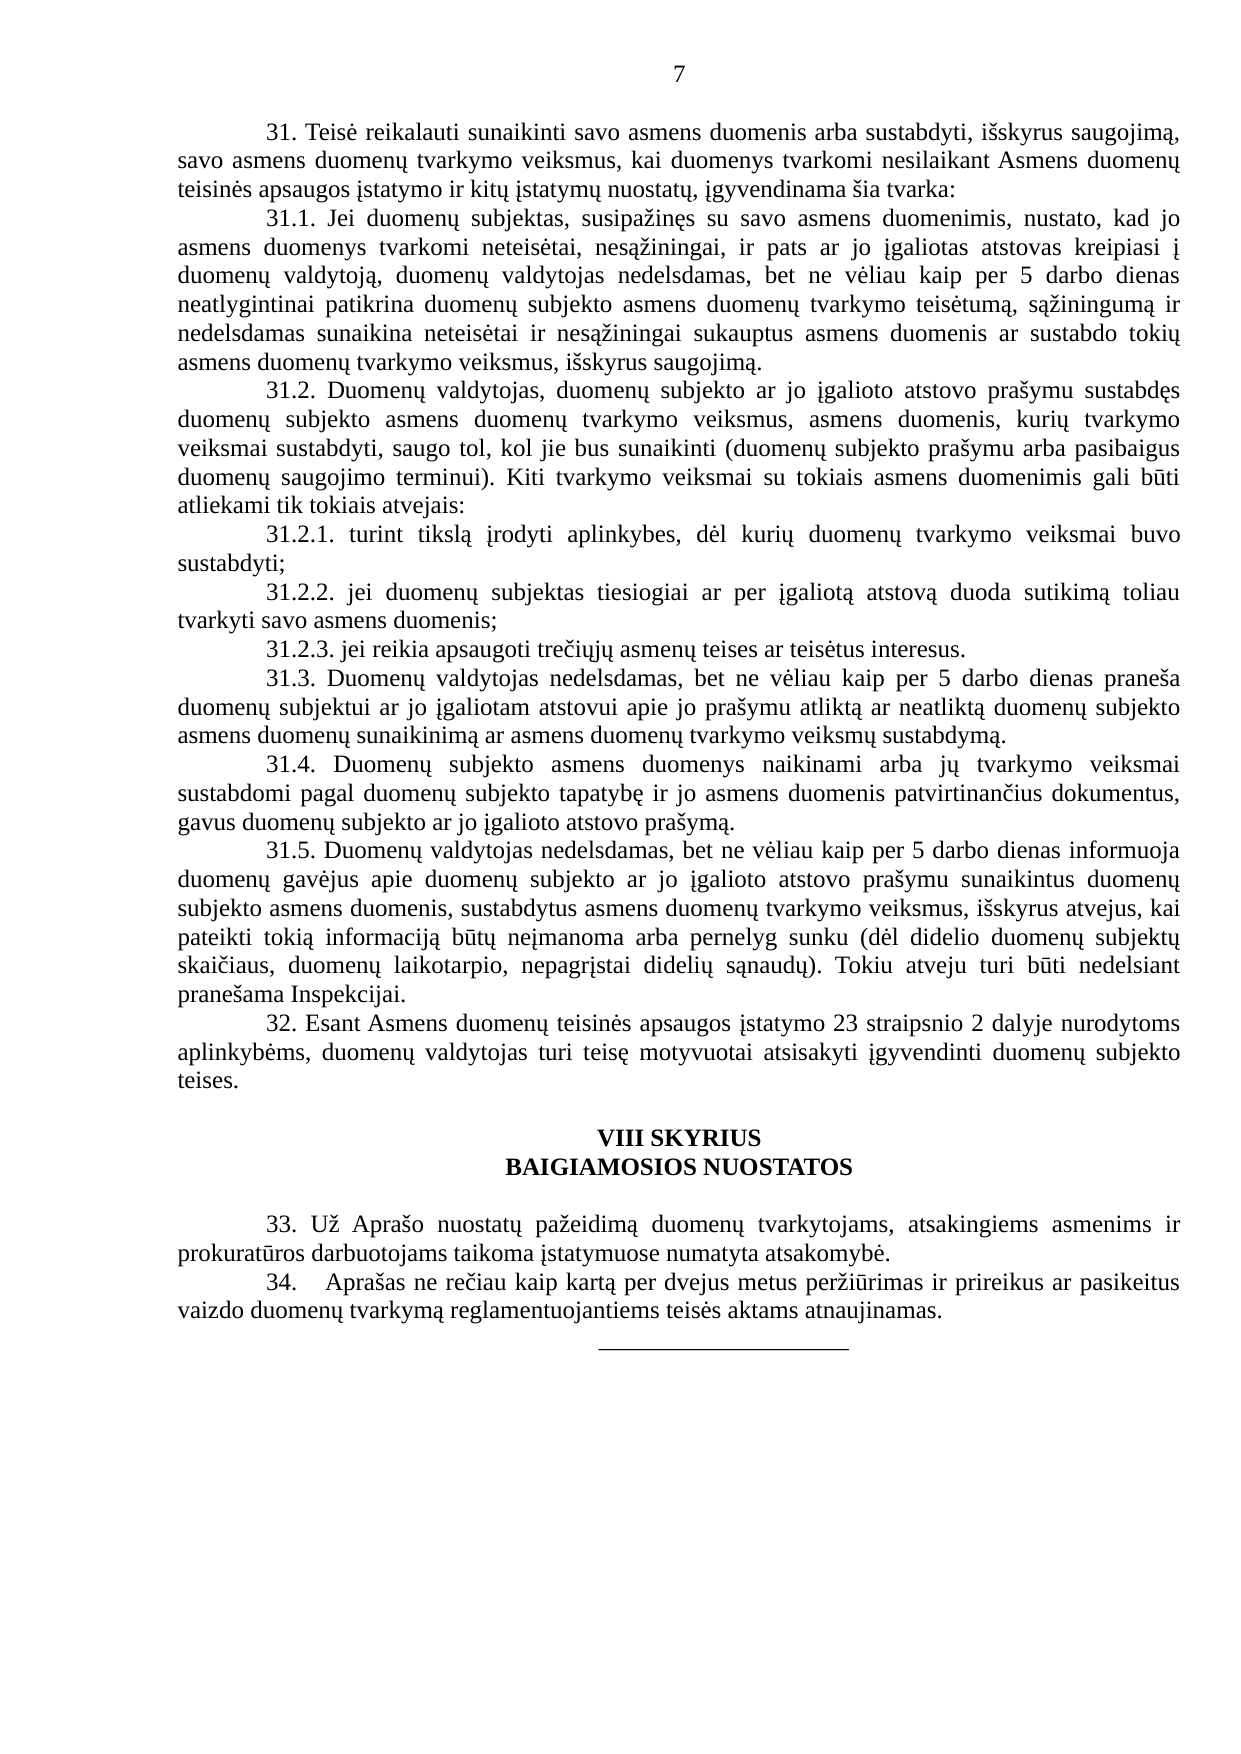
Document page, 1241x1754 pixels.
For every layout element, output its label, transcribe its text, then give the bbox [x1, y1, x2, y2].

text 31.5. Duomenų valdytojas nedelsdamas, bet ne vėliau kaip per 5 darbo dienas informuoja duomenų gavėjus apie duomenų subjekto ar jo įgalioto atstovo prašymu sunaikintus duomenų subjekto asmens duomenis, sustabdytus asmens duomenų tvarkymo veiksmus, išskyrus atvejus, kai pateikti tokią informaciją būtų neįmanoma arba pernelyg sunku (dėl didelio duomenų subjektų skaičiaus, duomenų laikotarpio, nepagrįstai didelių sąnaudų). Tokiu atveju turi būti nedelsiant pranešama Inspekcijai. [177, 835, 1181, 1008]
text 31.4. Duomenų subjekto asmens duomenys naikinami arba jų tvarkymo veiksmai sustabdomi pagal duomenų subjekto tapatybę ir jo asmens duomenis patvirtinančius dokumentus, gavus duomenų subjekto ar jo įgalioto atstovo prašymą. [177, 749, 1181, 835]
text 31.2. Duomenų valdytojas, duomenų subjekto ar jo įgalioto atstovo prašymu sustabdęs duomenų subjekto asmens duomenų tvarkymo veiksmus, asmens duomenis, kurių tvarkymo veiksmai sustabdyti, saugo tol, kol jie bus sunaikinti (duomenų subjekto prašymu arba pasibaigus duomenų saugojimo terminui). Kiti tvarkymo veiksmai su tokiais asmens duomenimis gali būti atliekami tik tokiais atvejais: [177, 375, 1181, 519]
text 31.3. Duomenų valdytojas nedelsdamas, bet ne vėliau kaip per 5 darbo dienas praneša duomenų subjektui ar jo įgaliotam atstovui apie jo prašymu atliktą ar neatliktą duomenų subjekto asmens duomenų sunaikinimą ar asmens duomenų tvarkymo veiksmų sustabdymą. [177, 663, 1181, 749]
text BAIGIAMOSIOS NUOSTATOS [177, 1152, 1181, 1180]
text 33. Už Aprašo nuostatų pažeidimą duomenų tvarkytojams, atsakingiems asmenims ir prokuratūros darbuotojams taikoma įstatymuose numatyta atsakomybė. [177, 1209, 1181, 1267]
text 34. Aprašas ne rečiau kaip kartą per dvejus metus peržiūrimas ir prireikus ar pasikeitus vaizdo duomenų tvarkymą reglamentuojantiems teisės aktams atnaujinamas. [177, 1267, 1181, 1324]
text 31.1. Jei duomenų subjektas, susipažinęs su savo asmens duomenimis, nustato, kad jo asmens duomenys tvarkomi neteisėtai, nesąžiningai, ir pats ar jo įgaliotas atstovas kreipiasi į duomenų valdytoją, duomenų valdytojas nedelsdamas, bet ne vėliau kaip per 5 darbo dienas neatlygintinai patikrina duomenų subjekto asmens duomenų tvarkymo teisėtumą, sąžiningumą ir nedelsdamas sunaikina neteisėtai ir nesąžiningai sukauptus asmens duomenis ar sustabdo tokių asmens duomenų tvarkymo veiksmus, išskyrus saugojimą. [177, 203, 1181, 375]
text 31.2.2. jei duomenų subjektas tiesiogiai ar per įgaliotą atstovą duoda sutikimą toliau tvarkyti savo asmens duomenis; [177, 577, 1181, 634]
text 31.2.3. jei reikia apsaugoti trečiųjų asmenų teises ar teisėtus interesus. [177, 634, 1181, 663]
text 31.2.1. turint tikslą įrodyti aplinkybes, dėl kurių duomenų tvarkymo veiksmai buvo sustabdyti; [177, 519, 1181, 577]
text 32. Esant Asmens duomenų teisinės apsaugos įstatymo 23 straipsnio 2 dalyje nurodytoms aplinkybėms, duomenų valdytojas turi teisę motyvuotai atsisakyti įgyvendinti duomenų subjekto teises. [177, 1008, 1181, 1094]
text VIII SKYRIUS [177, 1123, 1181, 1152]
text ____________________ [177, 1324, 1181, 1353]
text 31. Teisė reikalauti sunaikinti savo asmens duomenis arba sustabdyti, išskyrus saugojimą, savo asmens duomenų tvarkymo veiksmus, kai duomenys tvarkomi nesilaikant Asmens duomenų teisinės apsaugos įstatymo ir kitų įstatymų nuostatų, įgyvendinama šia tvarka: [177, 117, 1181, 203]
